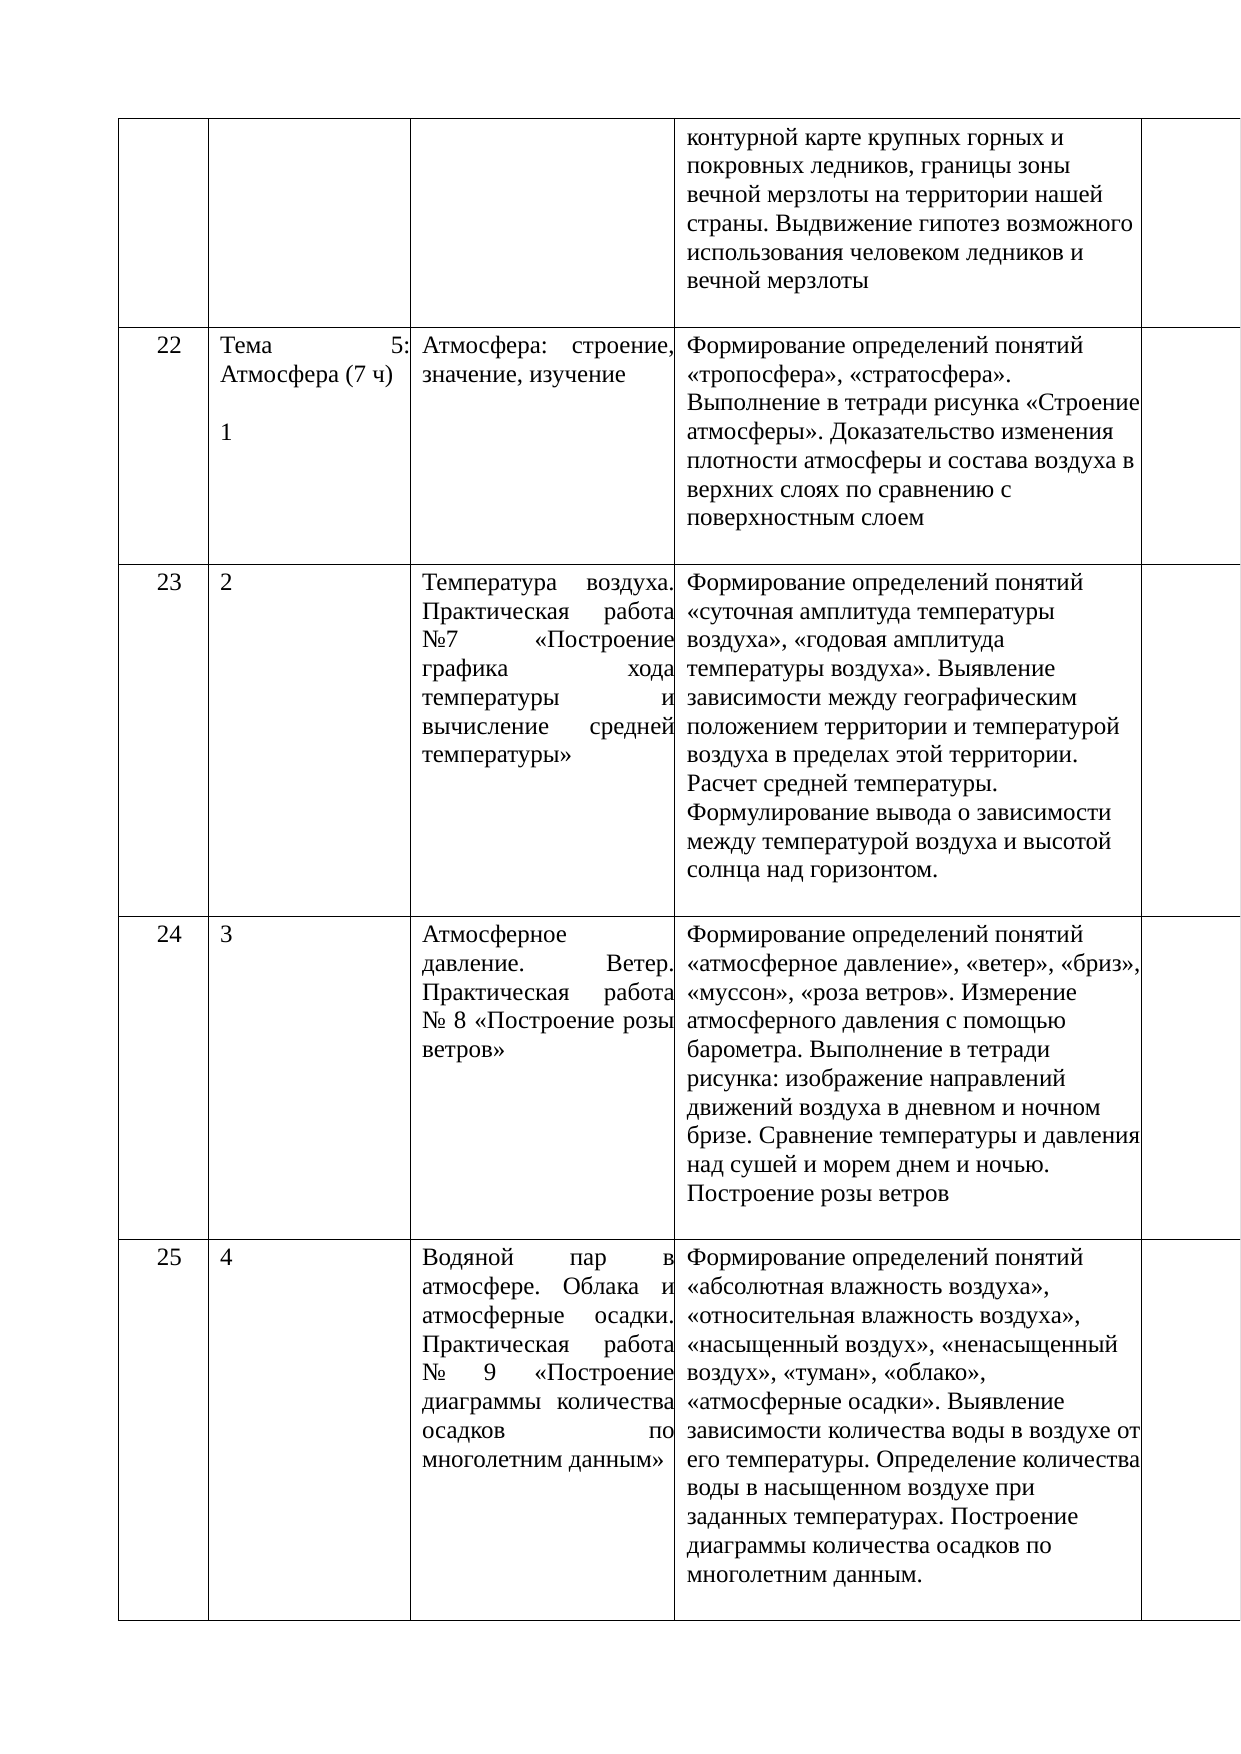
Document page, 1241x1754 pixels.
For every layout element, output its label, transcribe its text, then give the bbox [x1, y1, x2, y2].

table_cell [1142, 119, 1240, 326]
table_cell [209, 119, 410, 326]
table_cell 23 [119, 565, 208, 916]
table_cell [411, 119, 674, 326]
table_cell 2 [209, 565, 410, 916]
table_cell 25 [119, 1240, 208, 1620]
table_cell Формирование определений понятий «атмосферное давление», «ветер», «бриз», «муссон», «роза ветров». Измерение атмосферного давления с помощью барометра. Выполнение в тетради рисунка: изображение направлений движений воздуха в дневном и ночном бризе. Сравнение температуры и давления над сушей и морем днем и ночью. Построение розы ветров [675, 917, 1141, 1239]
table_cell [1142, 328, 1240, 563]
table_cell [119, 119, 208, 326]
table_cell [1142, 1240, 1240, 1620]
table_cell Температура воздуха. Практическая работа №7 «Построение графика хода температуры и вычисление средней температуры» [411, 565, 674, 916]
table_cell Тема 5: Атмосфера (7 ч) 1 [209, 328, 410, 563]
table_cell 24 [119, 917, 208, 1239]
table_cell [1142, 565, 1240, 916]
table_cell Атмосферное давление. Ветер. Практическая работа № 8 «Построение розы ветров» [411, 917, 674, 1239]
table_cell Водяной пар в атмосфере. Облака и атмосферные осадки. Практическая работа № 9 «Построение диаграммы количества осадков по многолетним данным» [411, 1240, 674, 1620]
table_cell контурной карте крупных горных и покровных ледников, границы зоны вечной мерзлоты на территории нашей страны. Выдвижение гипотез возможного использования человеком ледников и вечной мерзлоты [675, 119, 1141, 326]
table_cell Формирование определений понятий «суточная амплитуда температуры воздуха», «годовая амплитуда температуры воздуха». Выявление зависимости между географическим положением территории и температурой воздуха в пределах этой территории. Расчет средней температуры. Формулирование вывода о зависимости между температурой воздуха и высотой солнца над горизонтом. [675, 565, 1141, 916]
table_cell [1142, 917, 1240, 1239]
table_cell Формирование определений понятий «абсолютная влажность воздуха», «относительная влажность воздуха», «насыщенный воздух», «ненасыщенный воздух», «туман», «облако», «атмосферные осадки». Выявление зависимости количества воды в воздухе от его температуры. Определение количества воды в насыщенном воздухе при заданных температурах. Построение диаграммы количества осадков по многолетним данным. [675, 1240, 1141, 1620]
table_cell 3 [209, 917, 410, 1239]
table_cell Атмосфера: строение, значение, изучение [411, 328, 674, 563]
table_cell 22 [119, 328, 208, 563]
table_cell Формирование определений понятий «тропосфера», «стратосфера». Выполнение в тетради рисунка «Строение атмосферы». Доказательство изменения плотности атмосферы и состава воздуха в верхних слоях по сравнению с поверхностным слоем [675, 328, 1141, 563]
table_cell 4 [209, 1240, 410, 1620]
